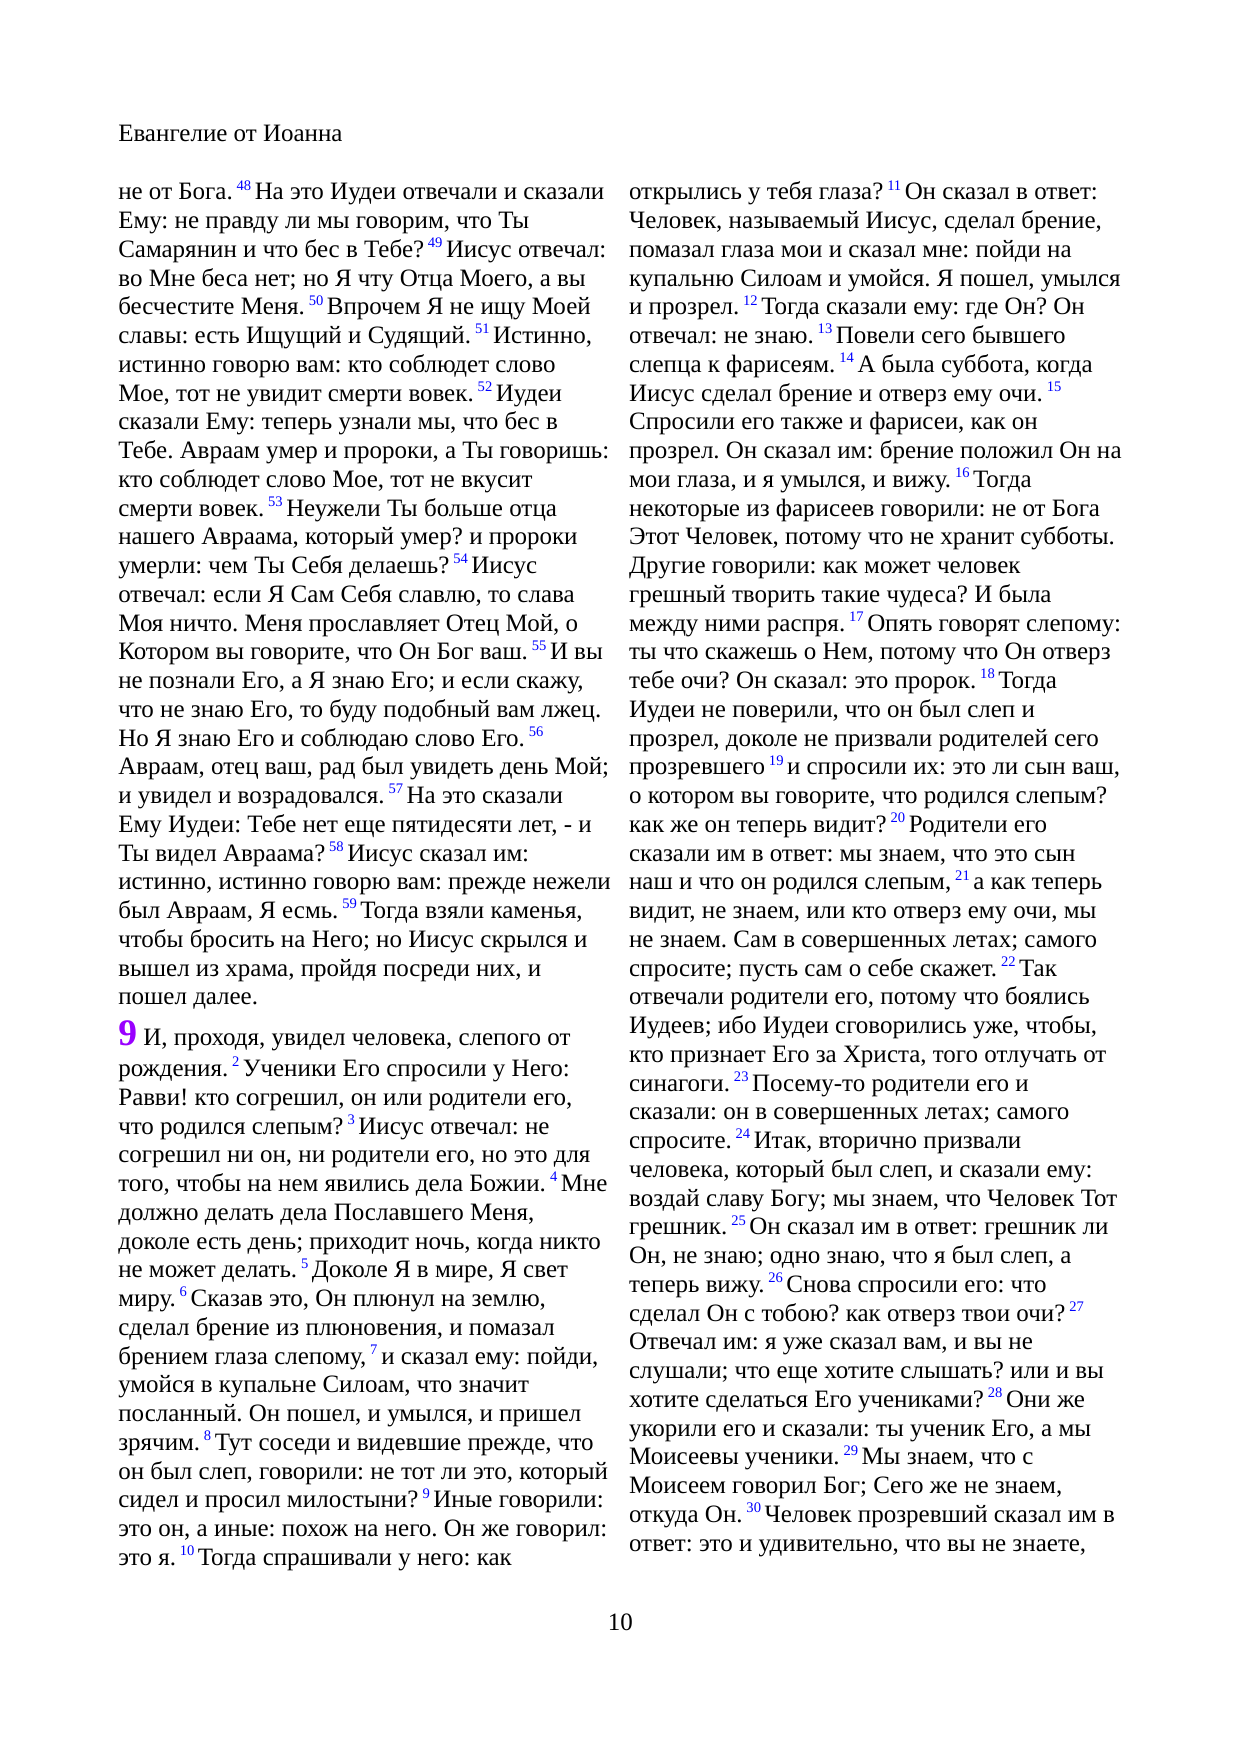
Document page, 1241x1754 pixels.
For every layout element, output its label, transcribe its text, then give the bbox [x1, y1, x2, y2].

text не от Бога. 48 На это Иудеи отвечали и сказали Ему: не правду ли мы говорим, что Ты Самарянин и что бес в Тебе? 49 Иисус отвечал: во Мне беса нет; но Я чту Отца Моего, а вы бесчестите Меня. 50 Впрочем Я не ищу Моей славы: есть Ищущий и Судящий. 51 Истинно, истинно говорю вам: кто соблюдет слово Мое, тот не увидит смерти вовек. 52 Иудеи сказали Ему: теперь узнали мы, что бес в Тебе. Авраам умер и пророки, а Ты говоришь: кто соблюдет слово Мое, тот не вкусит смерти вовек. 53 Неужели Ты больше отца нашего Авраама, который умер? и пророки умерли: чем Ты Себя делаешь? 54 Иисус отвечал: если Я Сам Себя славлю, то слава Моя ничто. Меня прославляет Отец Мой, о Котором вы говорите, что Он Бог ваш. 55 И вы не познали Его, а Я знаю Его; и если скажу, что не знаю Его, то буду подобный вам лжец. Но Я знаю Его и соблюдаю слово Его. 56 Авраам, отец ваш, рад был увидеть день Мой; и увидел и возрадовался. 57 На это сказали Ему Иудеи: Тебе нет еще пятидесяти лет, - и Ты видел Авраама? 58 Иисус сказал им: истинно, истинно говорю вам: прежде нежели был Авраам, Я есмь. 59 Тогда взяли каменья, чтобы бросить на Него; но Иисус скрылся и вышел из храма, пройдя посреди них, и пошел далее. [118, 176, 611, 1010]
text 9 И, проходя, увидел человека, слепого от рождения. 2 Ученики Его спросили у Него: Равви! кто согрешил, он или родители его, что родился слепым? 3 Иисус отвечал: не согрешил ни он, ни родители его, но это для того, чтобы на нем явились дела Божии. 4 Мне должно делать дела Пославшего Меня, доколе есть день; приходит ночь, когда никто не может делать. 5 Доколе Я в мире, Я свет миру. 6 Сказав это, Он плюнул на землю, сделал брение из плюновения, и помазал брением глаза слепому, 7 и сказал ему: пойди, умойся в купальне Силоам, что значит посланный. Он пошел, и умылся, и пришел зрячим. 8 Тут соседи и видевшие прежде, что он был слеп, говорили: не тот ли это, который сидел и просил милостыни? 9 Иные говорили: это он, а иные: похож на него. Он же говорил: это я. 10 Тогда спрашивали у него: как [118, 1010, 611, 1571]
text открылись у тебя глаза? 11 Он сказал в ответ: Человек, называемый Иисус, сделал брение, помазал глаза мои и сказал мне: пойди на купальню Силоам и умойся. Я пошел, умылся и прозрел. 12 Тогда сказали ему: где Он? Он отвечал: не знаю. 13 Повели сего бывшего слепца к фарисеям. 14 А была суббота, когда Иисус сделал брение и отверз ему очи. 15 Спросили его также и фарисеи, как он прозрел. Он сказал им: брение положил Он на мои глаза, и я умылся, и вижу. 16 Тогда некоторые из фарисеев говорили: не от Бога Этот Человек, потому что не хранит субботы. Другие говорили: как может человек грешный творить такие чудеса? И была между ними распря. 17 Опять говорят слепому: ты что скажешь о Нем, потому что Он отверз тебе очи? Он сказал: это пророк. 18 Тогда Иудеи не поверили, что он был слеп и прозрел, доколе не призвали родителей сего прозревшего 19 и спросили их: это ли сын ваш, о котором вы говорите, что родился слепым? как же он теперь видит? 20 Родители его сказали им в ответ: мы знаем, что это сын наш и что он родился слепым, 21 а как теперь видит, не знаем, или кто отверз ему очи, мы не знаем. Сам в совершенных летах; самого спросите; пусть сам о себе скажет. 22 Так отвечали родители его, потому что боялись Иудеев; ибо Иудеи сговорились уже, чтобы, кто признает Его за Христа, того отлучать от синагоги. 23 Посему-то родители его и сказали: он в совершенных летах; самого спросите. 24 Итак, вторично призвали человека, который был слеп, и сказали ему: воздай славу Богу; мы знаем, что Человек Тот грешник. 25 Он сказал им в ответ: грешник ли Он, не знаю; одно знаю, что я был слеп, а теперь вижу. 26 Снова спросили его: что сделал Он с тобою? как отверз твои очи? 27 Отвечал им: я уже сказал вам, и вы не слушали; что еще хотите слышать? или и вы хотите сделаться Его учениками? 28 Они же укорили его и сказали: ты ученик Его, а мы Моисеевы ученики. 29 Мы знаем, что с Моисеем говорил Бог; Сего же не знаем, откуда Он. 30 Человек прозревший сказал им в ответ: это и удивительно, что вы не знаете, [629, 176, 1122, 1556]
